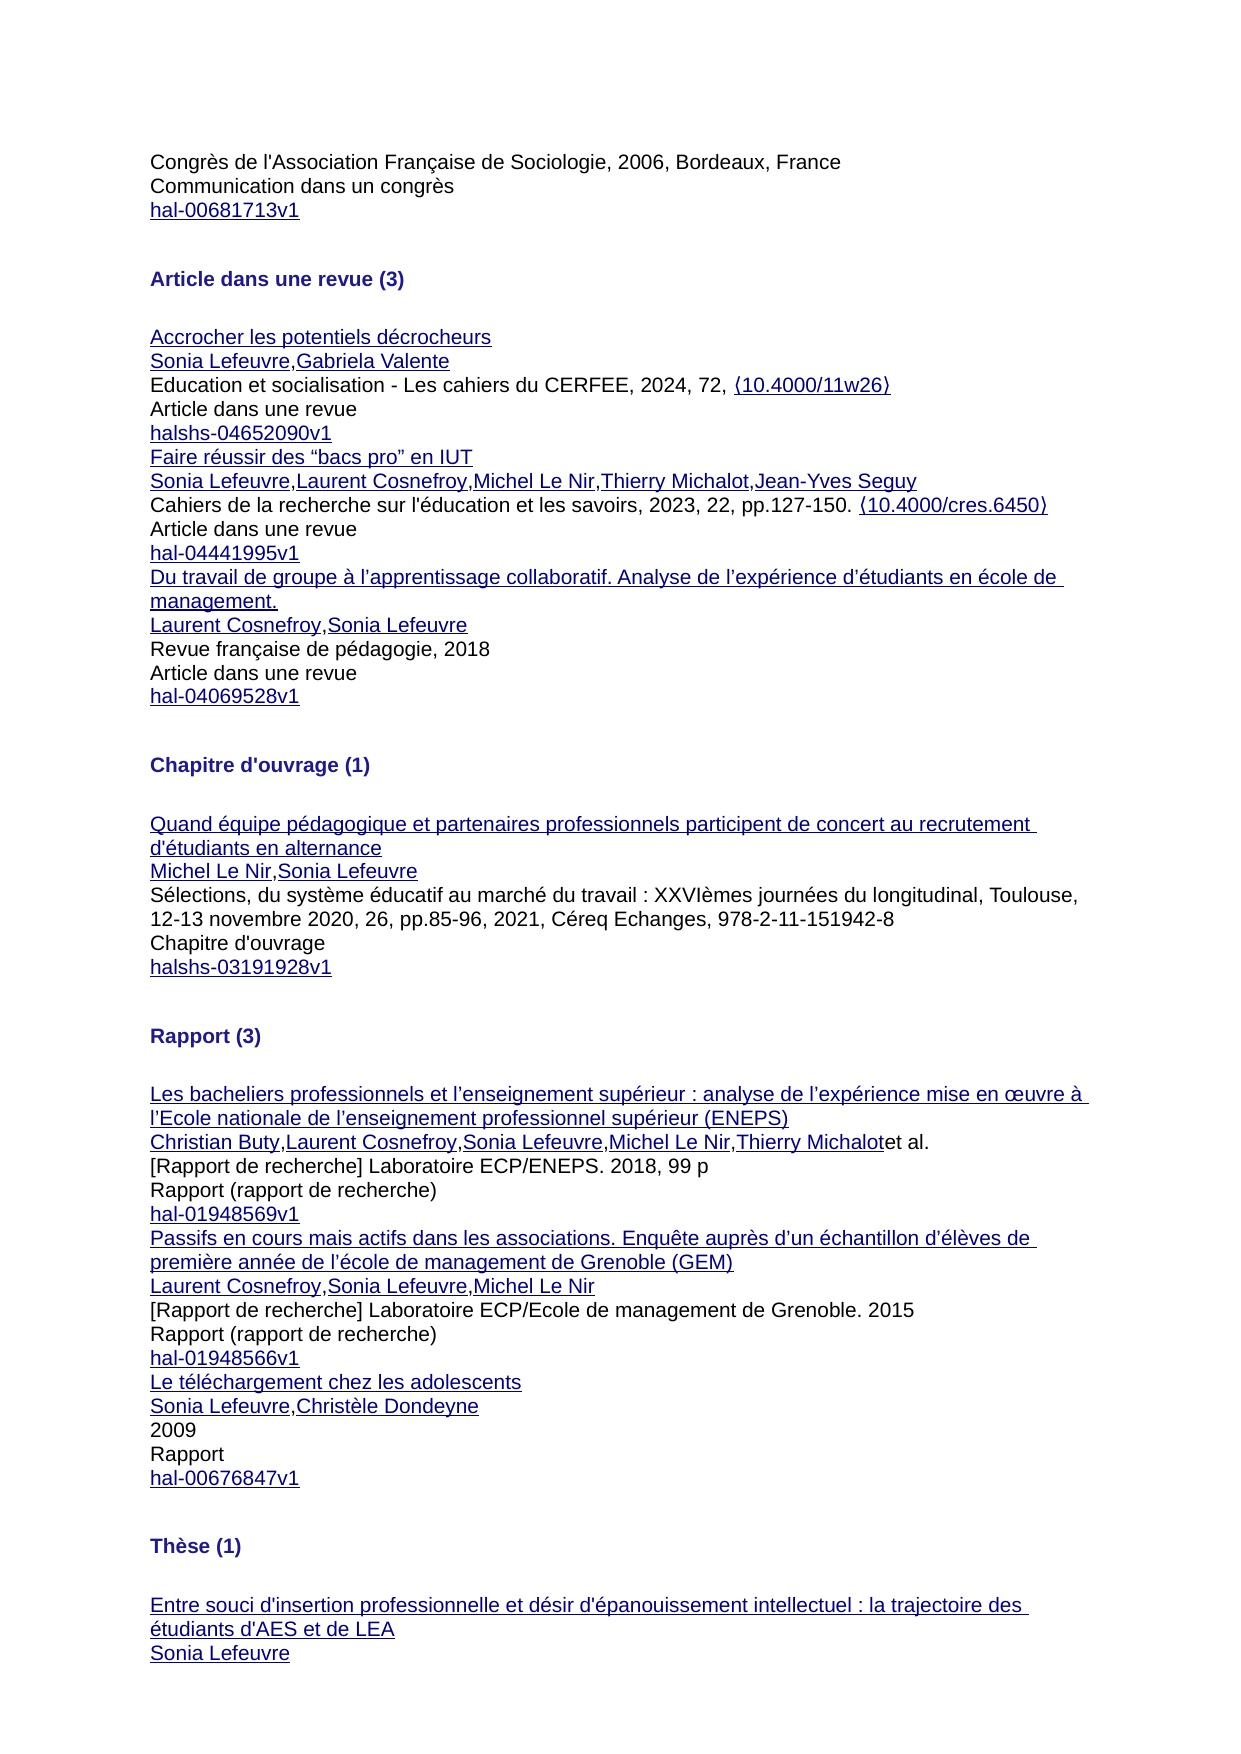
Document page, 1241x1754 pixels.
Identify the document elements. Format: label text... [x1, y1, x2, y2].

subtitle Article dans une revue (3) [150, 267, 1090, 291]
table_header Quand équipe pédagogique et partenaires professionnels participent de concert au recrutement d'étudiants en alternance Michel Le Nir,Sonia Lefeuvre Sélections, du système éducatif au marché du travail : XXVIèmes journées du longitudinal, Toulouse, 12-13 novembre 2020, 26, pp.85-96, 2021, Céreq Echanges, 978-2-11-151942-8 Chapitre d'ouvrage halshs-03191928v1 [150, 811, 1090, 979]
table_header Entre souci d'insertion professionnelle et désir d'épanouissement intellectuel : la trajectoire des étudiants d'AES et de LEA Sonia Lefeuvre [150, 1593, 1090, 1664]
table_header Accrocher les potentiels décrocheurs Sonia Lefeuvre,Gabriela Valente Education et socialisation - Les cahiers du CERFEE, 2024, 72, ⟨10.4000/11w26⟩ Article dans une revue halshs-04652090v1 [150, 325, 1090, 445]
subtitle Rapport (3) [150, 1024, 1090, 1048]
table_cell Congrès de l'Association Française de Sociologie, 2006, Bordeaux, France Communication dans un congrès hal-00681713v1 [150, 150, 1090, 222]
table_cell Le téléchargement chez les adolescents Sonia Lefeuvre,Christèle Dondeyne 2009 Rapport hal-00676847v1 [150, 1370, 1090, 1489]
table_cell Du travail de groupe à l’apprentissage collaboratif. Analyse de l’expérience d’étudiants en école de management. Laurent Cosnefroy,Sonia Lefeuvre Revue française de pédagogie, 2018 Article dans une revue hal-04069528v1 [150, 565, 1090, 708]
subtitle Thèse (1) [150, 1534, 1090, 1558]
table_cell Faire réussir des “bacs pro” en IUT Sonia Lefeuvre,Laurent Cosnefroy,Michel Le Nir,Thierry Michalot,Jean-Yves Seguy Cahiers de la recherche sur l'éducation et les savoirs, 2023, 22, pp.127-150. ⟨10.4000/cres.6450⟩ Article dans une revue hal-04441995v1 [150, 445, 1090, 564]
table_header Les bacheliers professionnels et l’enseignement supérieur : analyse de l’expérience mise en œuvre à l’Ecole nationale de l’enseignement professionnel supérieur (ENEPS) Christian Buty,Laurent Cosnefroy,Sonia Lefeuvre,Michel Le Nir,Thierry Michalotet al. [Rapport de recherche] Laboratoire ECP/ENEPS. 2018, 99 p Rapport (rapport de recherche) hal-01948569v1 [150, 1082, 1090, 1226]
table_cell Passifs en cours mais actifs dans les associations. Enquête auprès d’un échantillon d’élèves de première année de l’école de management de Grenoble (GEM) Laurent Cosnefroy,Sonia Lefeuvre,Michel Le Nir [Rapport de recherche] Laboratoire ECP/Ecole de management de Grenoble. 2015 Rapport (rapport de recherche) hal-01948566v1 [150, 1226, 1090, 1370]
subtitle Chapitre d'ouvrage (1) [150, 753, 1090, 777]
